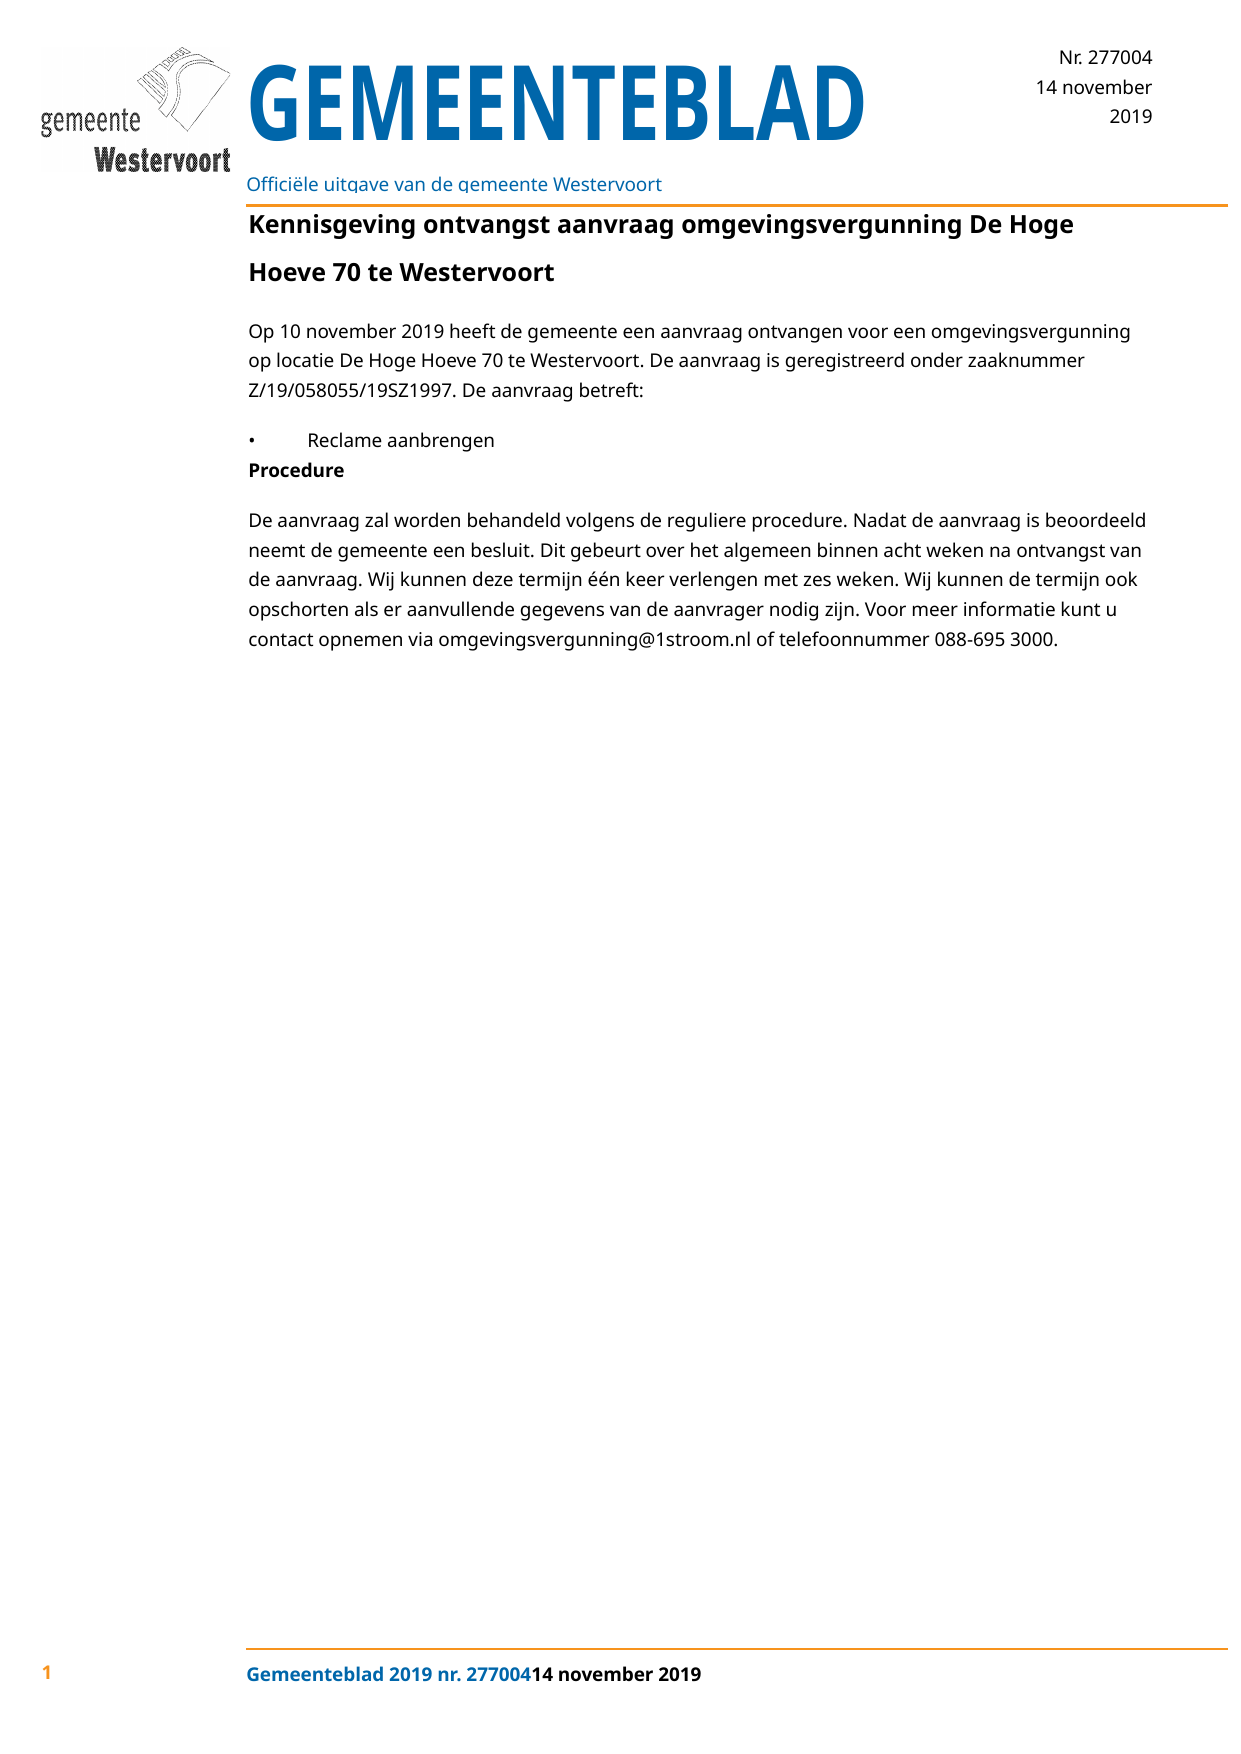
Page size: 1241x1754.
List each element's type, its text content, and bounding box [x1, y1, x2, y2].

text Kennisgeving ontvangst aanvraag omgevingsvergunning De Hoge Hoeve 70 te Westervoort [248, 207, 1152, 288]
text Procedure [248, 457, 1152, 483]
list Reclame aanbrengen [248, 427, 1152, 453]
text Op 10 november 2019 heeft de gemeente een aanvraag ontvangen voor een omgevingsvergunning op locatie De Hoge Hoeve 70 te Westervoort. De aanvraag is geregistreerd onder zaaknummer Z/19/058055/19SZ1997. De aanvraag betreft: [248, 318, 1152, 403]
picture [41, 47, 231, 172]
text De aanvraag zal worden behandeld volgens de reguliere procedure. Nadat de aanvraag is beoordeeld neemt de gemeente een besluit. Dit gebeurt over het algemeen binnen acht weken na ontvangst van de aanvraag. Wij kunnen deze termijn één keer verlengen met zes weken. Wij kunnen de termijn ook opschorten als er aanvullende gegevens van de aanvrager nodig zijn. Voor meer informatie kunt u contact opnemen via omgevingsvergunning@1stroom.nl of telefoonnummer 088-695 3000. [248, 507, 1152, 652]
